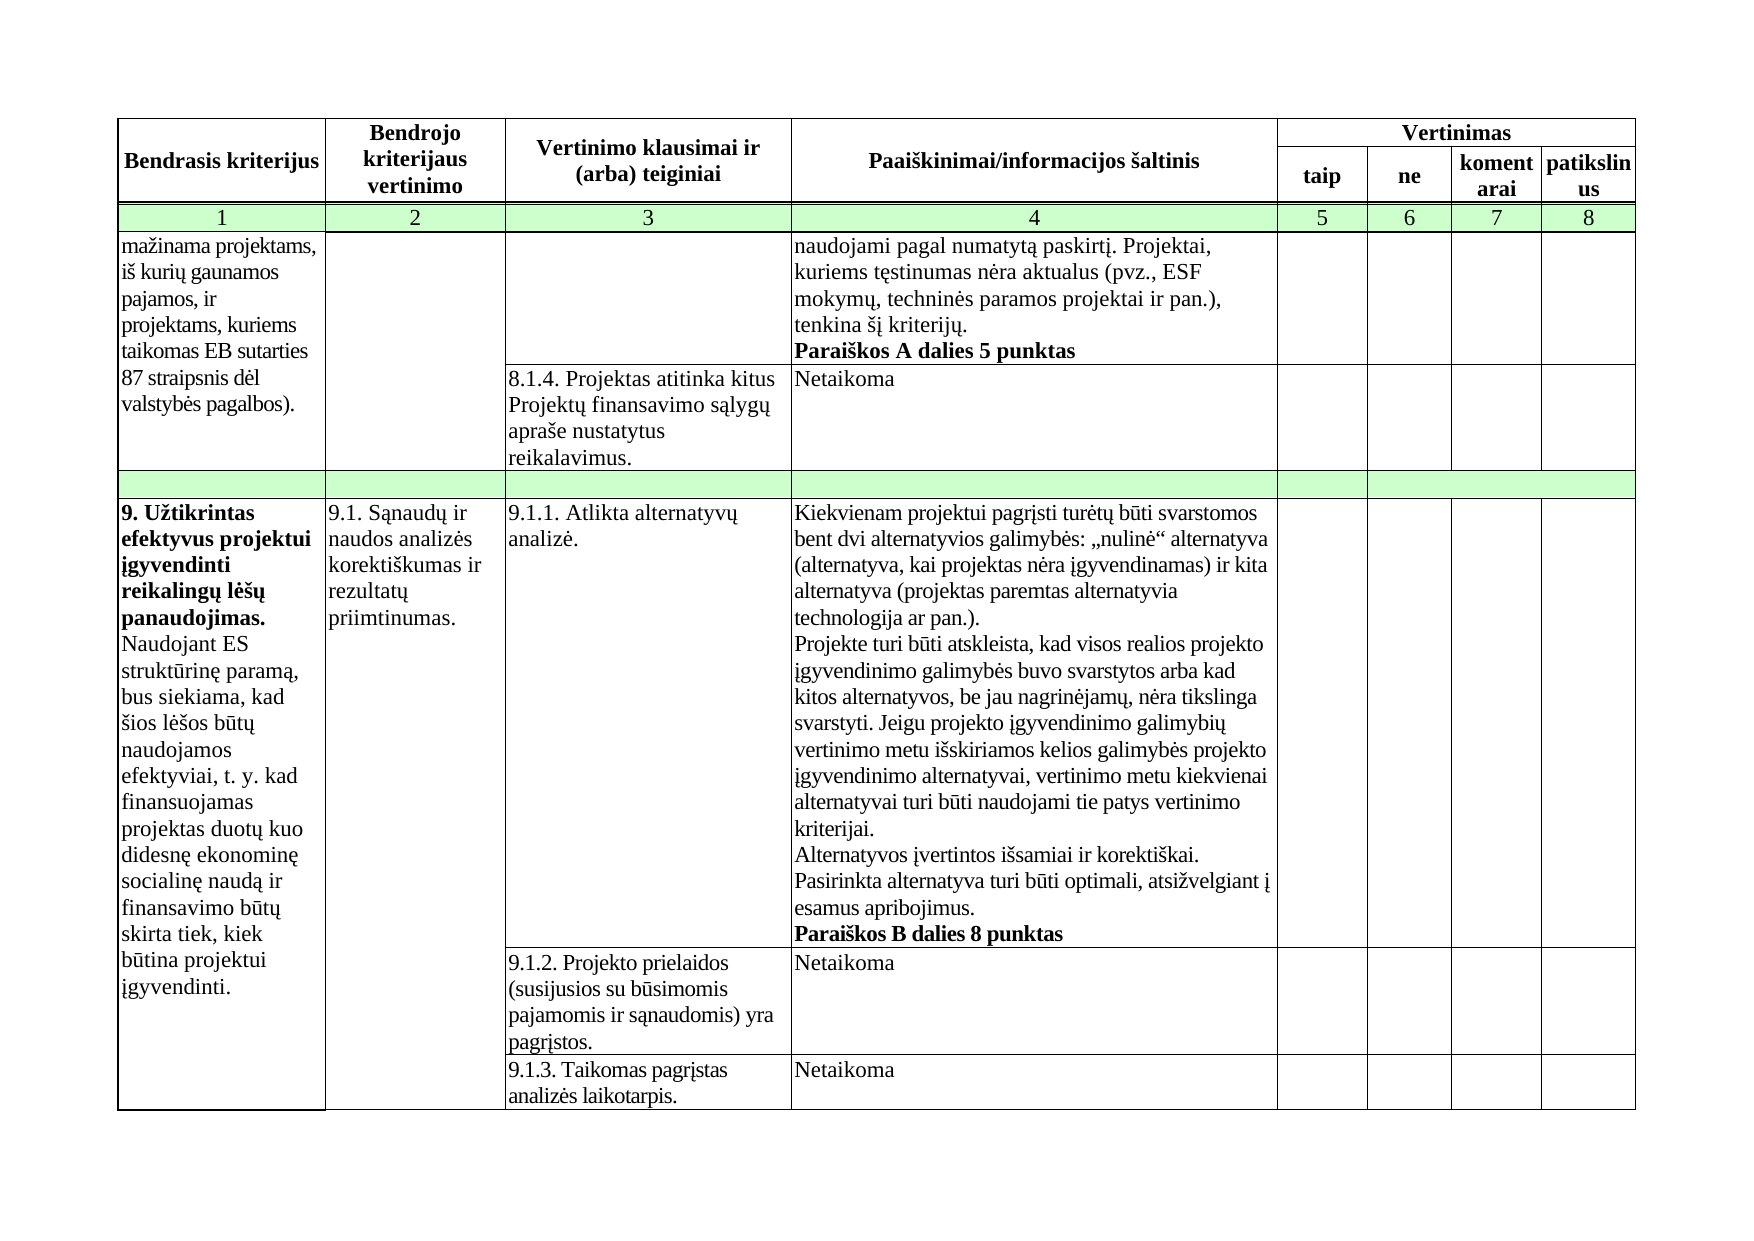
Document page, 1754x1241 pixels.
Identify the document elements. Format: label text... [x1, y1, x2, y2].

table_cell 8 [1542, 205, 1635, 231]
table_cell 9. Užtikrintas efektyvus projektui įgyvendinti reikalingų lėšų panaudojimas. Naudojant ES struktūrinę paramą, bus siekiama, kad šios lėšos būtų naudojamos efektyviai, t. y. kad finansuojamas projektas duotų kuo didesnę ekonominę socialinę naudą ir finansavimo būtų skirta tiek, kiek būtina projektui įgyvendinti. [119, 499, 325, 1109]
table_cell [792, 471, 1277, 497]
table_cell naudojami pagal numatytą paskirtį. Projektai, kuriems tęstinumas nėra aktualus (pvz., ESF mokymų, techninės paramos projektai ir pan.), tenkina šį kriterijų. Paraiškos A dalies 5 punktas [792, 233, 1277, 364]
table_header Bendrojo kriterijaus vertinimo aspektai [326, 119, 505, 201]
table_cell Netaikoma [792, 1055, 1277, 1109]
table_cell [1368, 471, 1635, 497]
table_cell 7 [1452, 205, 1541, 231]
table_cell 9.1.1. Atlikta alternatyvų analizė. [506, 499, 791, 947]
table_cell [1368, 948, 1451, 1054]
table_cell [1452, 365, 1541, 470]
table_cell [1368, 1055, 1451, 1109]
table_cell [506, 233, 791, 364]
table_cell mažinama projektams, iš kurių gaunamos pajamos, ir projektams, kuriems taikomas EB sutarties 87 straipsnis dėl valstybės pagalbos). [119, 232, 325, 470]
table_cell taip [1278, 147, 1367, 201]
table_header Vertinimas [1278, 119, 1635, 146]
table_cell [1368, 499, 1451, 947]
table_cell patikslinus [1542, 147, 1635, 201]
table_cell [506, 471, 791, 497]
table_cell 9.1. Sąnaudų ir naudos analizės korektiškumas ir rezultatų priimtinumas. [326, 499, 505, 1109]
table_cell [1452, 499, 1541, 947]
table_cell [1278, 365, 1367, 470]
table_cell [1452, 233, 1541, 364]
table_cell 2 [326, 205, 505, 231]
table_header Vertinimo klausimai ir (arba) teiginiai [506, 119, 791, 201]
table_cell [1542, 499, 1635, 947]
table_cell [326, 471, 505, 497]
table_cell 9.1.3. Taikomas pagrįstas analizės laikotarpis. [506, 1055, 791, 1109]
table_cell [1452, 948, 1541, 1054]
table_cell Kiekvienam projektui pagrįsti turėtų būti svarstomos bent dvi alternatyvios galimybės: „nulinė“ alternatyva (alternatyva, kai projektas nėra įgyvendinamas) ir kita alternatyva (projektas paremtas alternatyvia technologija ar pan.). Projekte turi būti atskleista, kad visos realios projekto įgyvendinimo galimybės buvo svarstytos arba kad kitos alternatyvos, be jau nagrinėjamų, nėra tikslinga svarstyti. Jeigu projekto įgyvendinimo galimybių vertinimo metu išskiriamos kelios galimybės projekto įgyvendinimo alternatyvai, vertinimo metu kiekvienai alternatyvai turi būti naudojami tie patys vertinimo kriterijai. Alternatyvos įvertintos išsamiai ir korektiškai. Pasirinkta alternatyva turi būti optimali, atsižvelgiant į esamus apribojimus. Paraiškos B dalies 8 punktas [792, 499, 1277, 947]
table_header Bendrasis kriterijus [119, 119, 325, 201]
table_cell 4 [792, 205, 1277, 231]
table_cell 8.1.4. Projektas atitinka kitus Projektų finansavimo sąlygų apraše nustatytus reikalavimus. [506, 365, 791, 470]
table_cell 9.1.2. Projekto prielaidos (susijusios su būsimomis pajamomis ir sąnaudomis) yra pagrįstos. [506, 948, 791, 1054]
table_cell [1542, 365, 1635, 470]
table_cell Netaikoma [792, 365, 1277, 470]
table_cell [1542, 1055, 1635, 1109]
table_cell [1278, 233, 1367, 364]
table_cell ne [1368, 147, 1451, 201]
table_cell [1542, 948, 1635, 1054]
table_cell [1278, 471, 1367, 497]
table_header Paaiškinimai/informacijos šaltinis [792, 119, 1277, 201]
table_cell [1368, 365, 1451, 470]
table_cell 5 [1278, 205, 1367, 231]
table_cell [1368, 233, 1451, 364]
table_cell 1 [119, 205, 325, 231]
table_cell Netaikoma [792, 948, 1277, 1054]
table_cell [1278, 499, 1367, 947]
table_cell 6 [1368, 205, 1451, 231]
table_cell komentarai [1452, 147, 1541, 201]
table_cell [119, 471, 325, 497]
table_cell [1452, 1055, 1541, 1109]
table_cell [326, 233, 505, 470]
table_cell [1278, 1055, 1367, 1109]
table_cell 3 [506, 205, 791, 231]
table_cell [1278, 948, 1367, 1054]
table_cell [1542, 233, 1635, 364]
